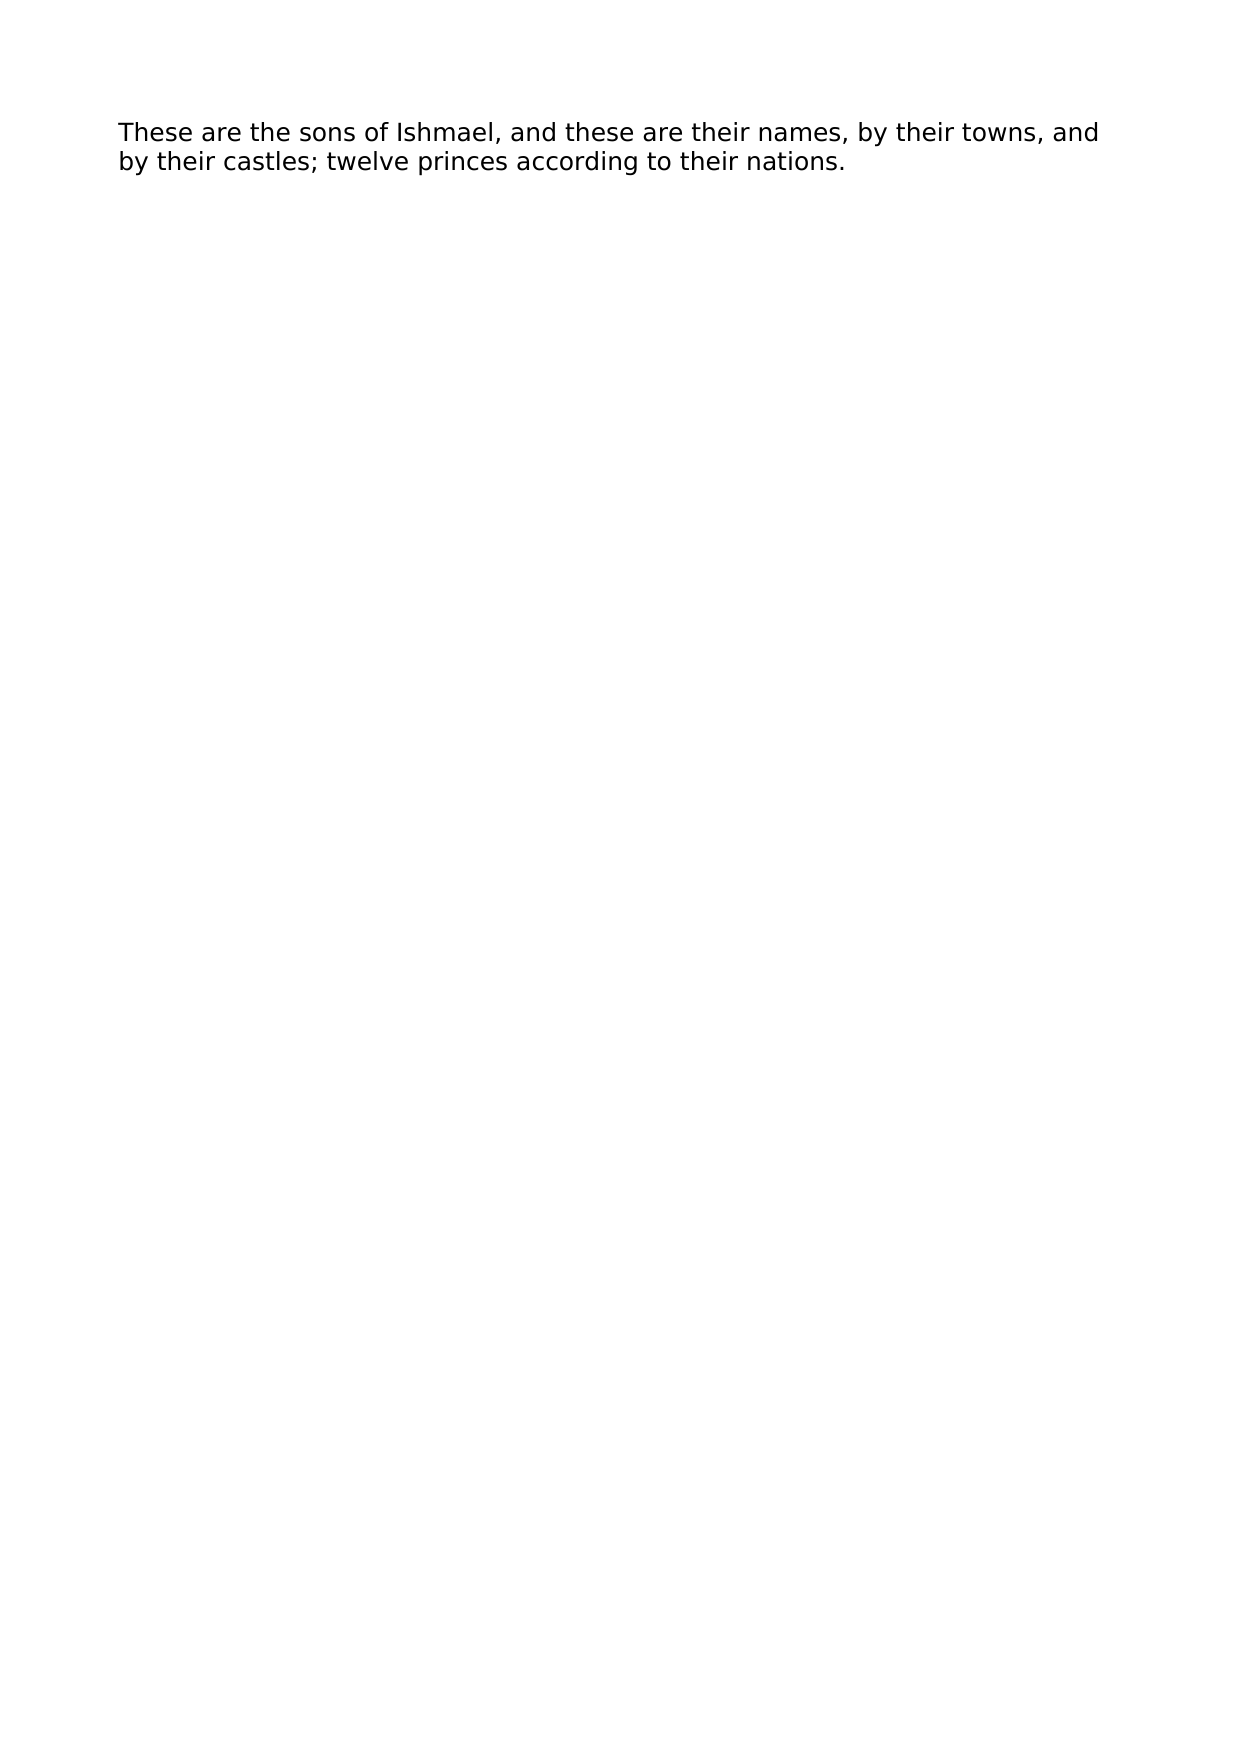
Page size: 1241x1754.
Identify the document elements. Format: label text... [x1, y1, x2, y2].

text These are the sons of Ishmael, and these are their names, by their towns, and by their castles; twelve princes according to their nations. [118, 118, 1122, 176]
